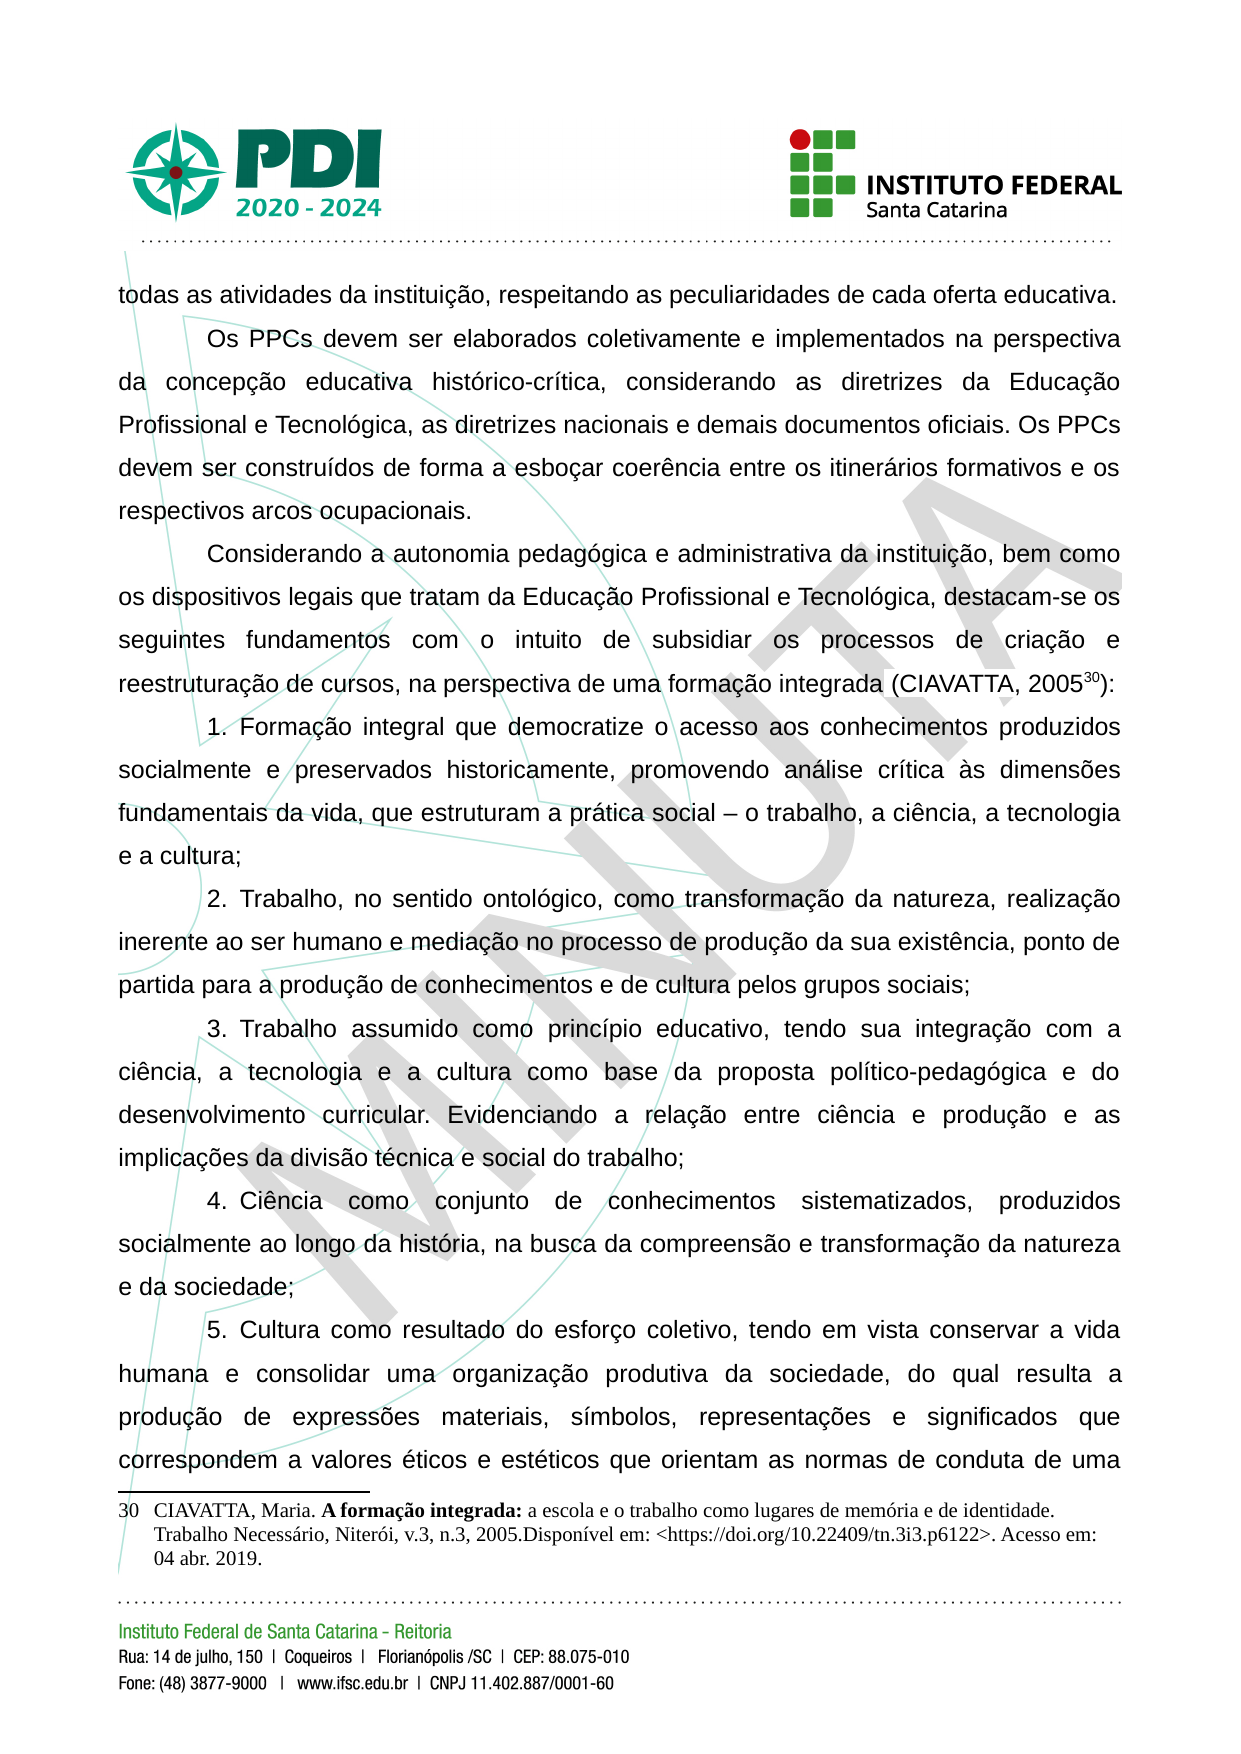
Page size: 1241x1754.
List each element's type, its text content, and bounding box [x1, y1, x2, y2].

picture [118, 870, 919, 884]
list Formação integral que democratize o acesso aos conhecimentos produzidos socialmente e preservados historicamente, promovendo análise crítica às dimensões fundamentais da vida, que estruturam a prática social – o trabalho, a ciência, a tecnologia e a cultura; [118, 712, 1122, 870]
picture [118, 999, 919, 1014]
list Cultura como resultado do esforço coletivo, tendo em vista conservar a vida humana e consolidar uma organização produtiva da sociedade, do qual resulta a produção de expressões materiais, símbolos, representações e significados que correspondem a valores éticos e estéticos que orientam as normas de conduta de uma [118, 1316, 1122, 1474]
text Os PPCs devem ser elaborados coletivamente e implementados na perspectiva da concepção educativa histórico-crítica, considerando as diretrizes da Educação Profissional e Tecnológica, as diretrizes nacionais e demais documentos oficiais. Os PPCs devem ser construídos de forma a esboçar coerência entre os itinerários formativos e os respectivos arcos ocupacionais. [118, 324, 1122, 525]
picture [118, 697, 919, 712]
picture [118, 525, 919, 539]
text todas as atividades da instituição, respeitando as peculiaridades de cada oferta educativa. [118, 281, 1122, 309]
picture [220, 1599, 1021, 1699]
picture [118, 118, 1122, 251]
picture [118, 1172, 919, 1186]
list Trabalho assumido como princípio educativo, tendo sua integração com a ciência, a tecnologia e a cultura como base da proposta político-pedagógica e do desenvolvimento curricular. Evidenciando a relação entre ciência e produção e as implicações da divisão técnica e social do trabalho; [118, 1014, 1122, 1172]
list Ciência como conjunto de conhecimentos sistematizados, produzidos socialmente ao longo da história, na busca da compreensão e transformação da natureza e da sociedade; [118, 1186, 1122, 1301]
picture [118, 1301, 919, 1308]
list Trabalho, no sentido ontológico, como transformação da natureza, realização inerente ao ser humano e mediação no processo de produção da sua existência, ponto de partida para a produção de conhecimentos e de cultura pelos grupos sociais; [118, 884, 1122, 999]
text CIAVATTA, Maria. A formação integrada: a escola e o trabalho como lugares de memória e de identidade. Trabalho Necessário, Niterói, v.3, n.3, 2005.Disponível em: <https://doi.org/10.22409/tn.3i3.p6122>. Acesso em: 04 abr. 2019. [118, 1498, 1122, 1570]
text Considerando a autonomia pedagógica e administrativa da instituição, bem como os dispositivos legais que tratam da Educação Profissional e Tecnológica, destacam-se os seguintes fundamentos com o intuito de subsidiar os processos de criação e reestruturação de cursos, na perspectiva de uma formação integrada (CIAVATTA, 2005): [118, 539, 1122, 697]
